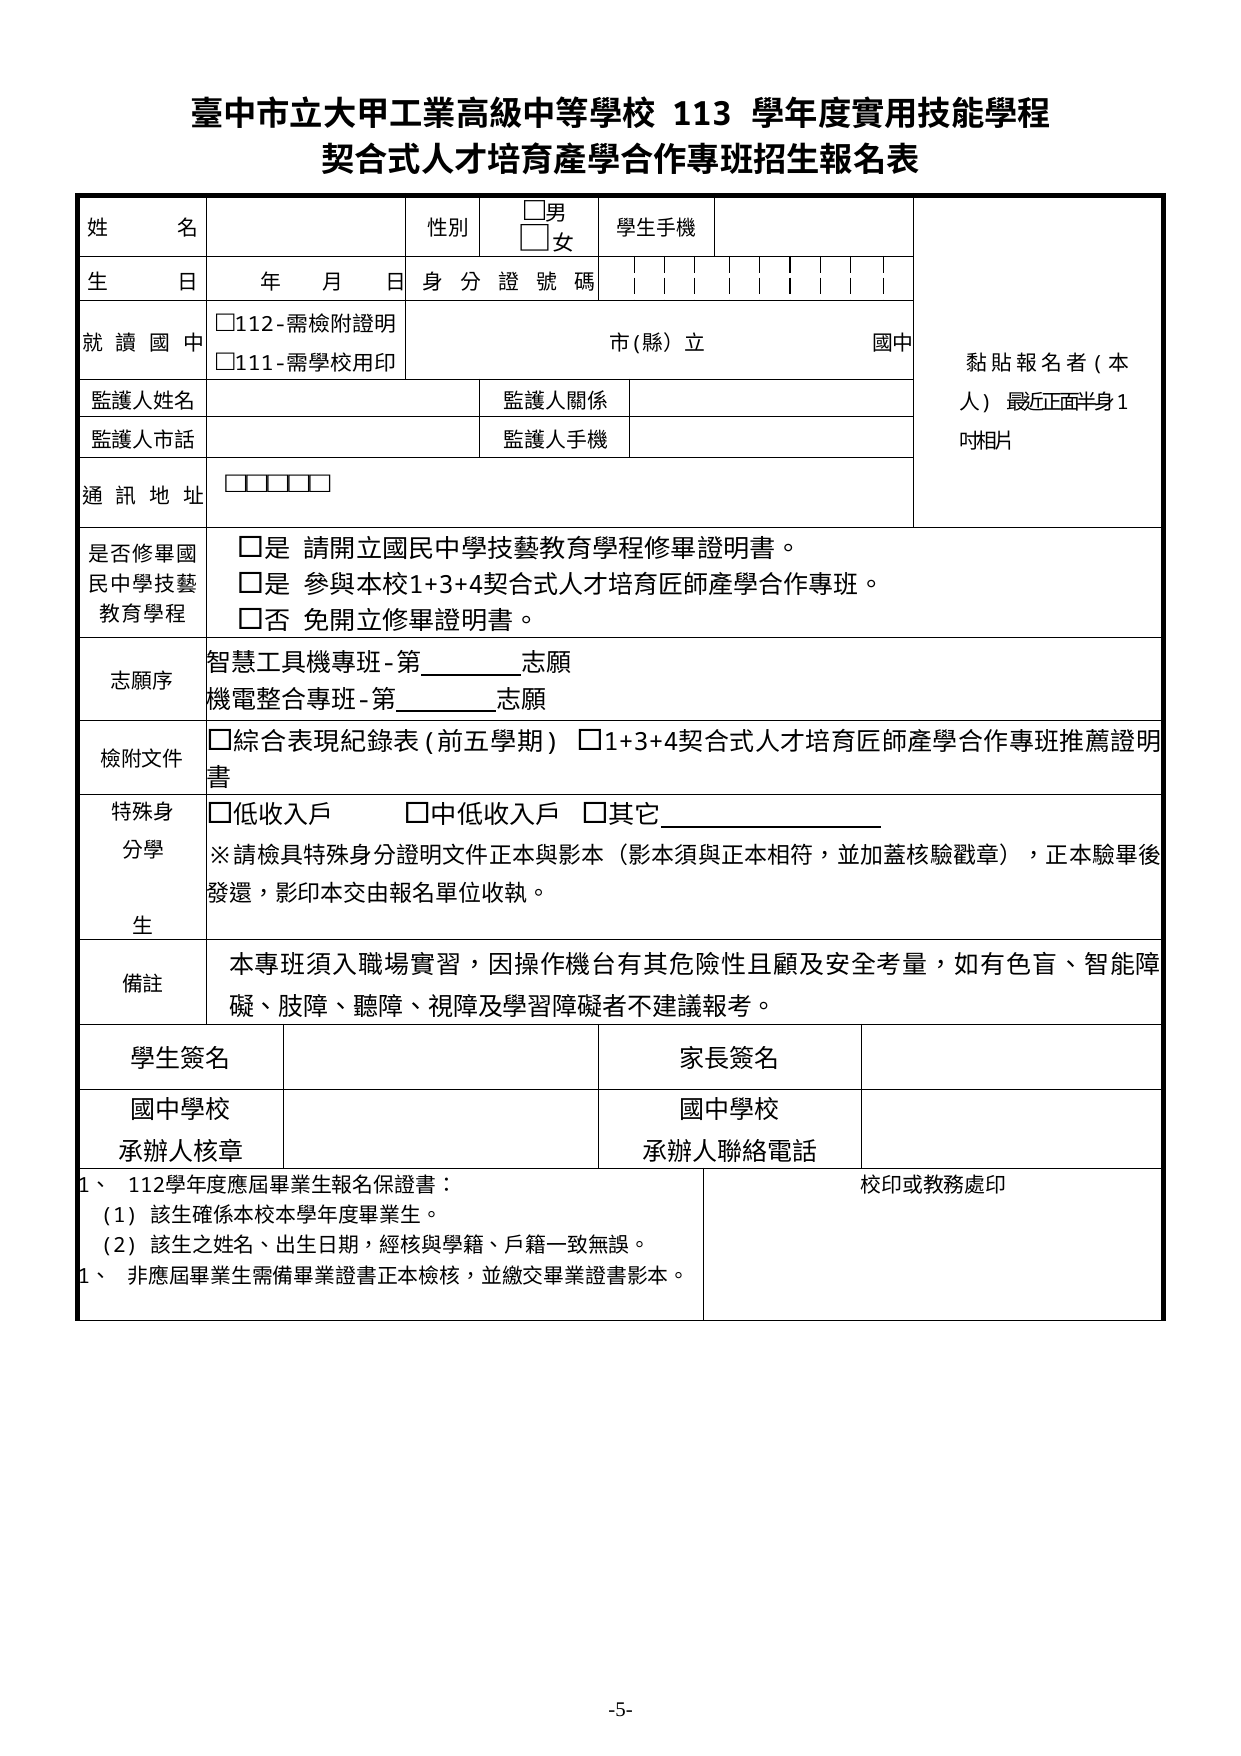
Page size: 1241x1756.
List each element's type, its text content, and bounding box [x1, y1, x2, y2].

table_cell [207, 380, 479, 416]
table_cell 身 分 證 號 碼 [406, 257, 598, 300]
table_header [207, 198, 405, 256]
table_cell [599, 257, 634, 300]
table_cell 監護人姓名 [80, 380, 206, 416]
table_cell [284, 1090, 598, 1167]
table_header 黏貼報名者(本人) 最近正面半身1 吋相片 [914, 198, 1161, 527]
table_cell 就 讀 國 中 [80, 301, 206, 378]
table_header 性別 [406, 198, 479, 256]
table_cell 綜合表現紀錄表(前五學期) 1+3+4契合式人才培育匠師產學合作專班推薦證明書 [207, 721, 1161, 794]
table_cell 學生簽名 [80, 1025, 283, 1089]
table_cell 特殊身分學 生 [80, 795, 206, 939]
table_cell 是否修畢國民中學技藝教育學程 [80, 528, 206, 637]
table_cell 監護人手機 [480, 417, 629, 457]
table_cell [284, 1025, 598, 1089]
table_header 姓 名 [80, 198, 206, 256]
table_cell 通 訊 地 址 [80, 458, 206, 527]
table_cell [862, 1025, 1161, 1089]
table_cell 智慧工具機專班-第 志願 機電整合專班-第 志願 [207, 638, 1161, 720]
table_header 學生手機 [599, 198, 714, 256]
table_cell [760, 257, 790, 300]
table_cell 是 請開立國民中學技藝教育學程修畢證明書。 是 參與本校1+3+4契合式人才培育匠師產學合作專班。 否 免開立修畢證明書。 [207, 528, 1161, 637]
table_cell [634, 257, 664, 300]
table_cell 國中學校 承辦人核章 [80, 1090, 283, 1167]
table_cell 監護人關係 [480, 380, 629, 416]
table_cell 校印或教務處印 [704, 1169, 1161, 1320]
table_cell 年 月 日 [207, 257, 405, 300]
table_header □男 □女 [480, 198, 598, 256]
table_cell □111-需學校用印 [207, 338, 405, 378]
table_cell 市(縣）立 國中 [406, 301, 913, 378]
table_cell 國中學校 承辦人聯絡電話 [599, 1090, 861, 1167]
table_cell [695, 257, 729, 300]
table_cell 檢附文件 [80, 721, 206, 794]
table_cell □□□□□ [207, 458, 913, 527]
table_cell 112學年度應屆畢業生報名保證書： 該生確係本校本學年度畢業生。 該生之姓名、出生日期，經核與學籍、戶籍一致無誤。 非應屆畢業生需備畢業證書正本檢核，並繳交畢業證書影本。 [80, 1169, 703, 1320]
table_cell 家長簽名 [599, 1025, 861, 1089]
table_cell 備註 [80, 940, 206, 1024]
table_cell [630, 417, 913, 457]
table_cell [883, 257, 913, 300]
table_cell [862, 1090, 1161, 1167]
table_cell [664, 257, 694, 300]
table_cell □112-需檢附證明 [207, 301, 405, 338]
table_cell 監護人市話 [80, 417, 206, 457]
table_cell 本專班須入職場實習，因操作機台有其危險性且顧及安全考量，如有色盲、智能障礙、肢障、聽障、視障及學習障礙者不建議報考。 [207, 940, 1161, 1024]
table_header [715, 198, 913, 256]
table_cell [850, 257, 883, 300]
table_cell [730, 257, 760, 300]
subtitle 契合式人才培育產學合作專班招生報名表 [89, 134, 1152, 180]
table_cell [207, 417, 479, 457]
table_cell [790, 257, 820, 300]
subtitle 臺中市立大甲工業高級中等學校 113 學年度實用技能學程 [89, 89, 1152, 134]
table_cell 志願序 [80, 638, 206, 720]
table_cell [630, 380, 913, 416]
table_cell [820, 257, 850, 300]
table_cell 低收入戶 中低收入戶 其它 ※請檢具特殊身分證明文件正本與影本（影本須與正本相符，並加蓋核驗戳章），正本驗畢後發還，影印本交由報名單位收執。 [207, 795, 1161, 939]
table_cell 生 日 [80, 257, 206, 300]
